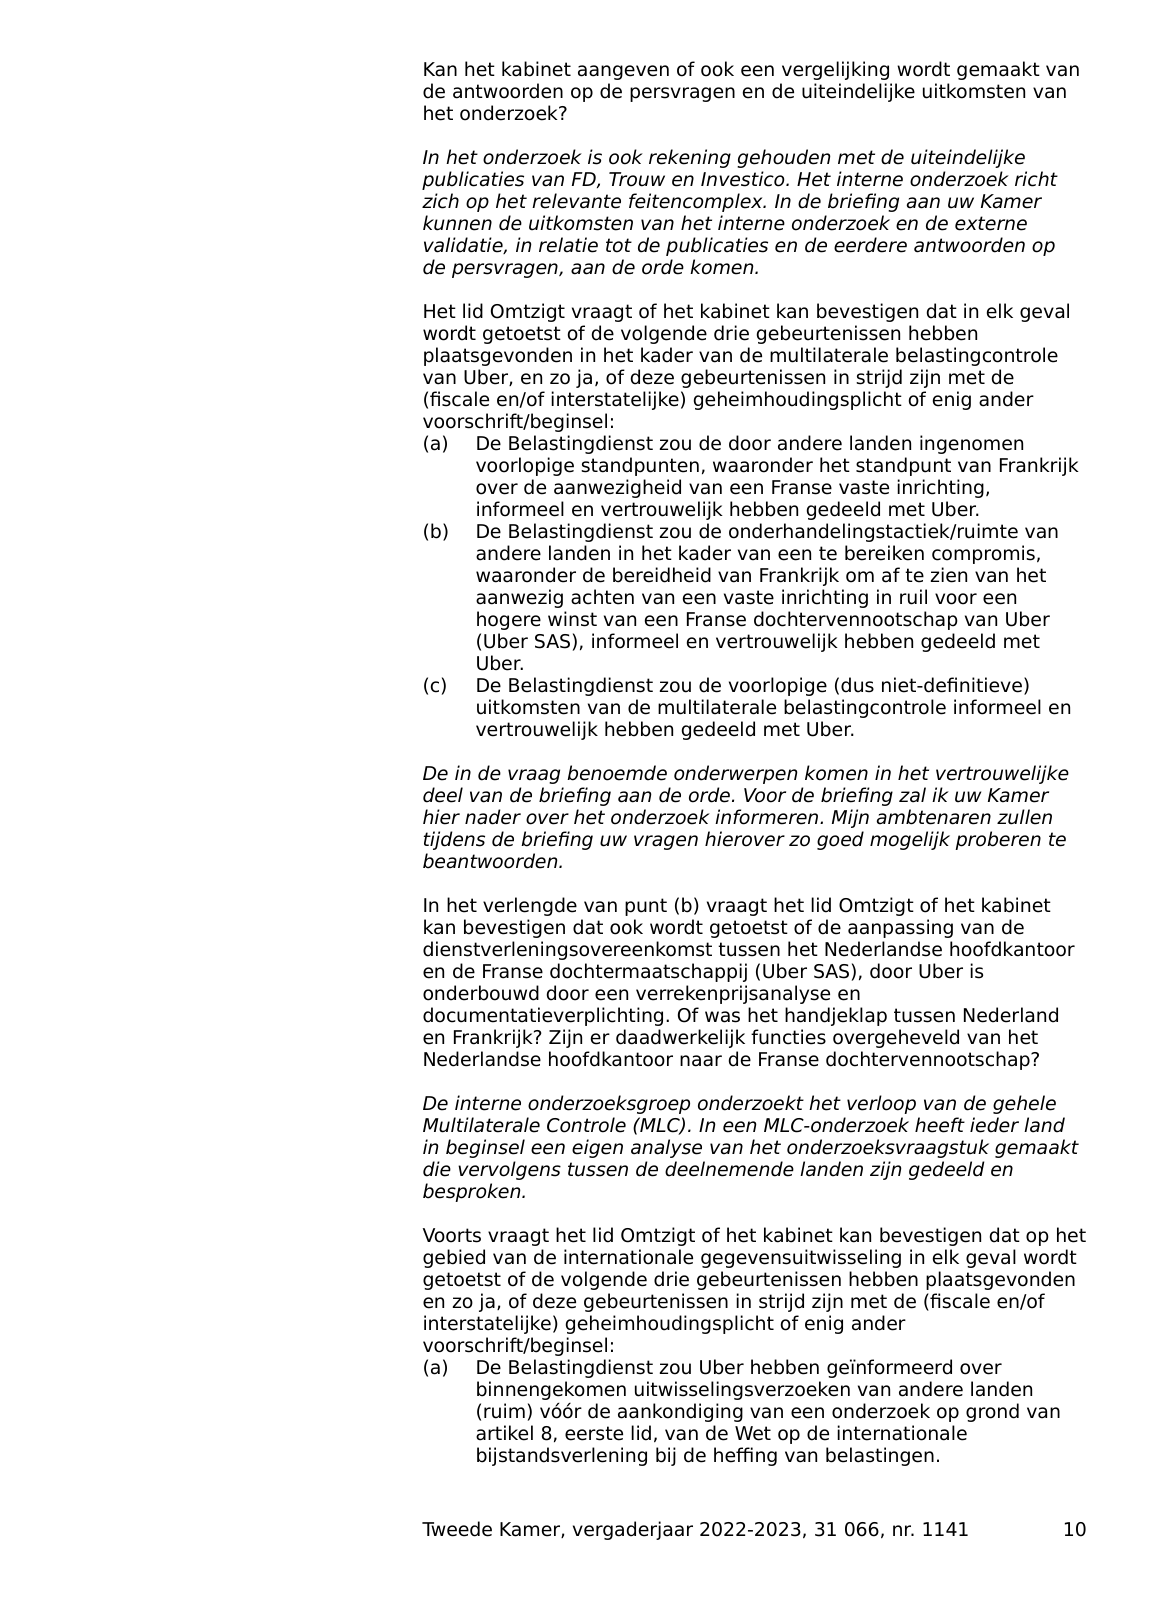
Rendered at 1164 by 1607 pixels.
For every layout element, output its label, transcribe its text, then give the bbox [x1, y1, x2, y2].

text De in de vraag benoemde onderwerpen komen in het vertrouwelijke deel van de briefing aan de orde. Voor de briefing zal ik uw Kamer hier nader over het onderzoek informeren. Mijn ambtenaren zullen tijdens de briefing uw vragen hierover zo goed mogelijk proberen te beantwoorden. [422, 763, 1087, 873]
text In het onderzoek is ook rekening gehouden met de uiteindelijke publicaties van FD, Trouw en Investico. Het interne onderzoek richt zich op het relevante feitencomplex. In de briefing aan uw Kamer kunnen de uitkomsten van het interne onderzoek en de externe validatie, in relatie tot de publicaties en de eerdere antwoorden op de persvragen, aan de orde komen. [422, 147, 1087, 279]
text Het lid Omtzigt vraagt of het kabinet kan bevestigen dat in elk geval wordt getoetst of de volgende drie gebeurtenissen hebben plaatsgevonden in het kader van de multilaterale belastingcontrole van Uber, en zo ja, of deze gebeurtenissen in strijd zijn met de (fiscale en/of interstatelijke) geheimhoudingsplicht of enig ander voorschrift/beginsel: [422, 301, 1087, 433]
text (b) De Belastingdienst zou de onderhandelingstactiek/ruimte van andere landen in het kader van een te bereiken compromis, waaronder de bereidheid van Frankrijk om af te zien van het aanwezig achten van een vaste inrichting in ruil voor een hogere winst van een Franse dochtervennootschap van Uber (Uber SAS), informeel en vertrouwelijk hebben gedeeld met Uber. [422, 521, 1087, 675]
text De interne onderzoeksgroep onderzoekt het verloop van de gehele Multilaterale Controle (MLC). In een MLC-onderzoek heeft ieder land in beginsel een eigen analyse van het onderzoeksvraagstuk gemaakt die vervolgens tussen de deelnemende landen zijn gedeeld en besproken. [422, 1093, 1087, 1203]
text (a) De Belastingdienst zou Uber hebben geïnformeerd over binnengekomen uitwisselingsverzoeken van andere landen (ruim) vóór de aankondiging van een onderzoek op grond van artikel 8, eerste lid, van de Wet op de internationale bijstandsverlening bij de heffing van belastingen. [422, 1357, 1087, 1467]
text Kan het kabinet aangeven of ook een vergelijking wordt gemaakt van de antwoorden op de persvragen en de uiteindelijke uitkomsten van het onderzoek? [422, 59, 1087, 125]
text In het verlengde van punt (b) vraagt het lid Omtzigt of het kabinet kan bevestigen dat ook wordt getoetst of de aanpassing van de dienstverleningsovereenkomst tussen het Nederlandse hoofdkantoor en de Franse dochtermaatschappij (Uber SAS), door Uber is onderbouwd door een verrekenprijsanalyse en documentatieverplichting. Of was het handjeklap tussen Nederland en Frankrijk? Zijn er daadwerkelijk functies overgeheveld van het Nederlandse hoofdkantoor naar de Franse dochtervennootschap? [422, 895, 1087, 1071]
text (c) De Belastingdienst zou de voorlopige (dus niet-definitieve) uitkomsten van de multilaterale belastingcontrole informeel en vertrouwelijk hebben gedeeld met Uber. [422, 675, 1087, 741]
text Voorts vraagt het lid Omtzigt of het kabinet kan bevestigen dat op het gebied van de internationale gegevensuitwisseling in elk geval wordt getoetst of de volgende drie gebeurtenissen hebben plaatsgevonden en zo ja, of deze gebeurtenissen in strijd zijn met de (fiscale en/of interstatelijke) geheimhoudingsplicht of enig ander voorschrift/beginsel: [422, 1225, 1087, 1357]
text (a) De Belastingdienst zou de door andere landen ingenomen voorlopige standpunten, waaronder het standpunt van Frankrijk over de aanwezigheid van een Franse vaste inrichting, informeel en vertrouwelijk hebben gedeeld met Uber. [422, 433, 1087, 521]
